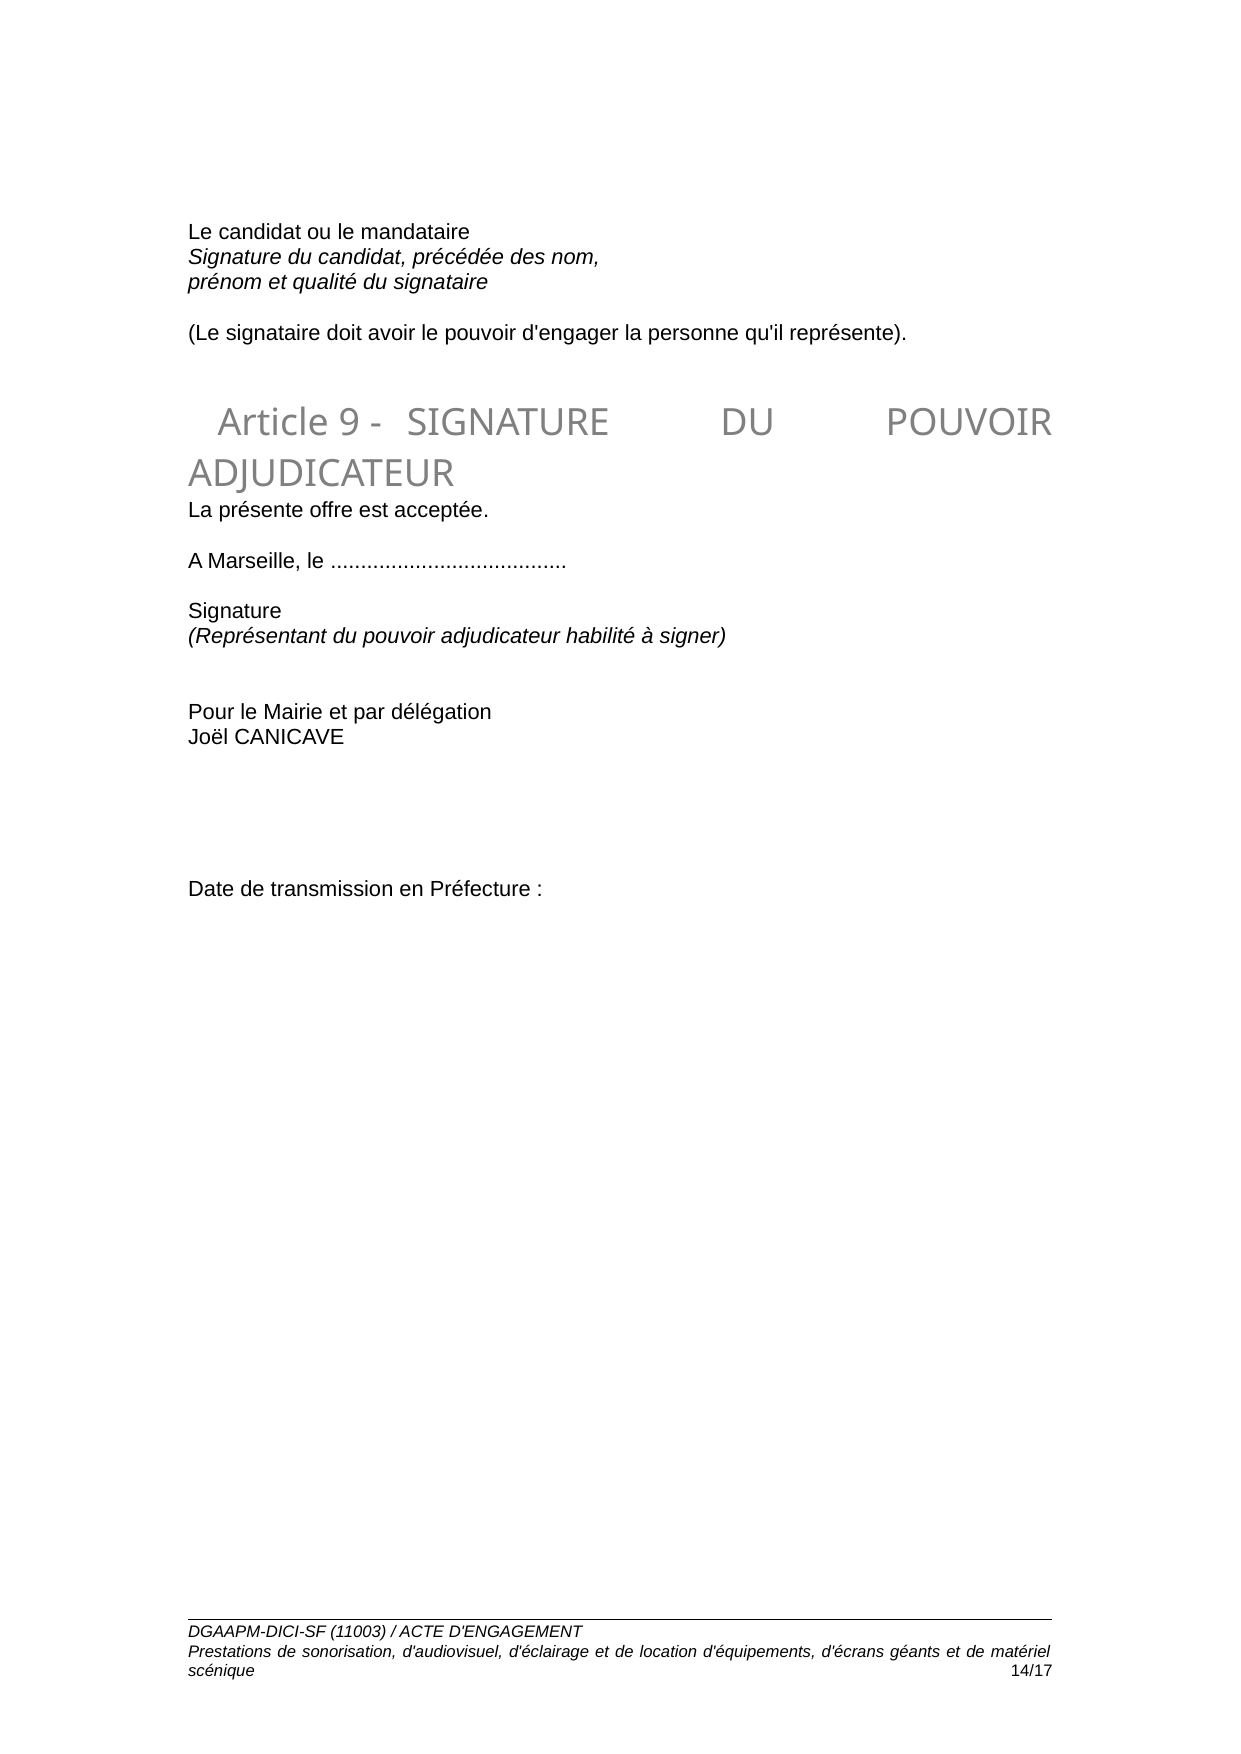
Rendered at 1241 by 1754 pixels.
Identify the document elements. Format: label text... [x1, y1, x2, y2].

text A Marseille, le ....................................... [188, 548, 1052, 573]
text (Le signataire doit avoir le pouvoir d'engager la personne qu'il représente). [188, 319, 1052, 345]
text Joël CANICAVE [188, 724, 1052, 749]
text prénom et qualité du signataire [188, 269, 1052, 294]
text (Représentant du pouvoir adjudicateur habilité à signer) [188, 623, 1052, 648]
text La présente offre est acceptée. [188, 497, 1052, 522]
text Signature du candidat, précédée des nom, [188, 244, 1052, 269]
text Signature [188, 598, 1052, 623]
text Le candidat ou le mandataire [188, 219, 1052, 244]
subtitle SIGNATURE DU POUVOIR ADJUDICATEUR [188, 395, 1052, 497]
text Date de transmission en Préfecture : [188, 875, 1052, 901]
text Pour le Mairie et par délégation [188, 699, 1052, 724]
